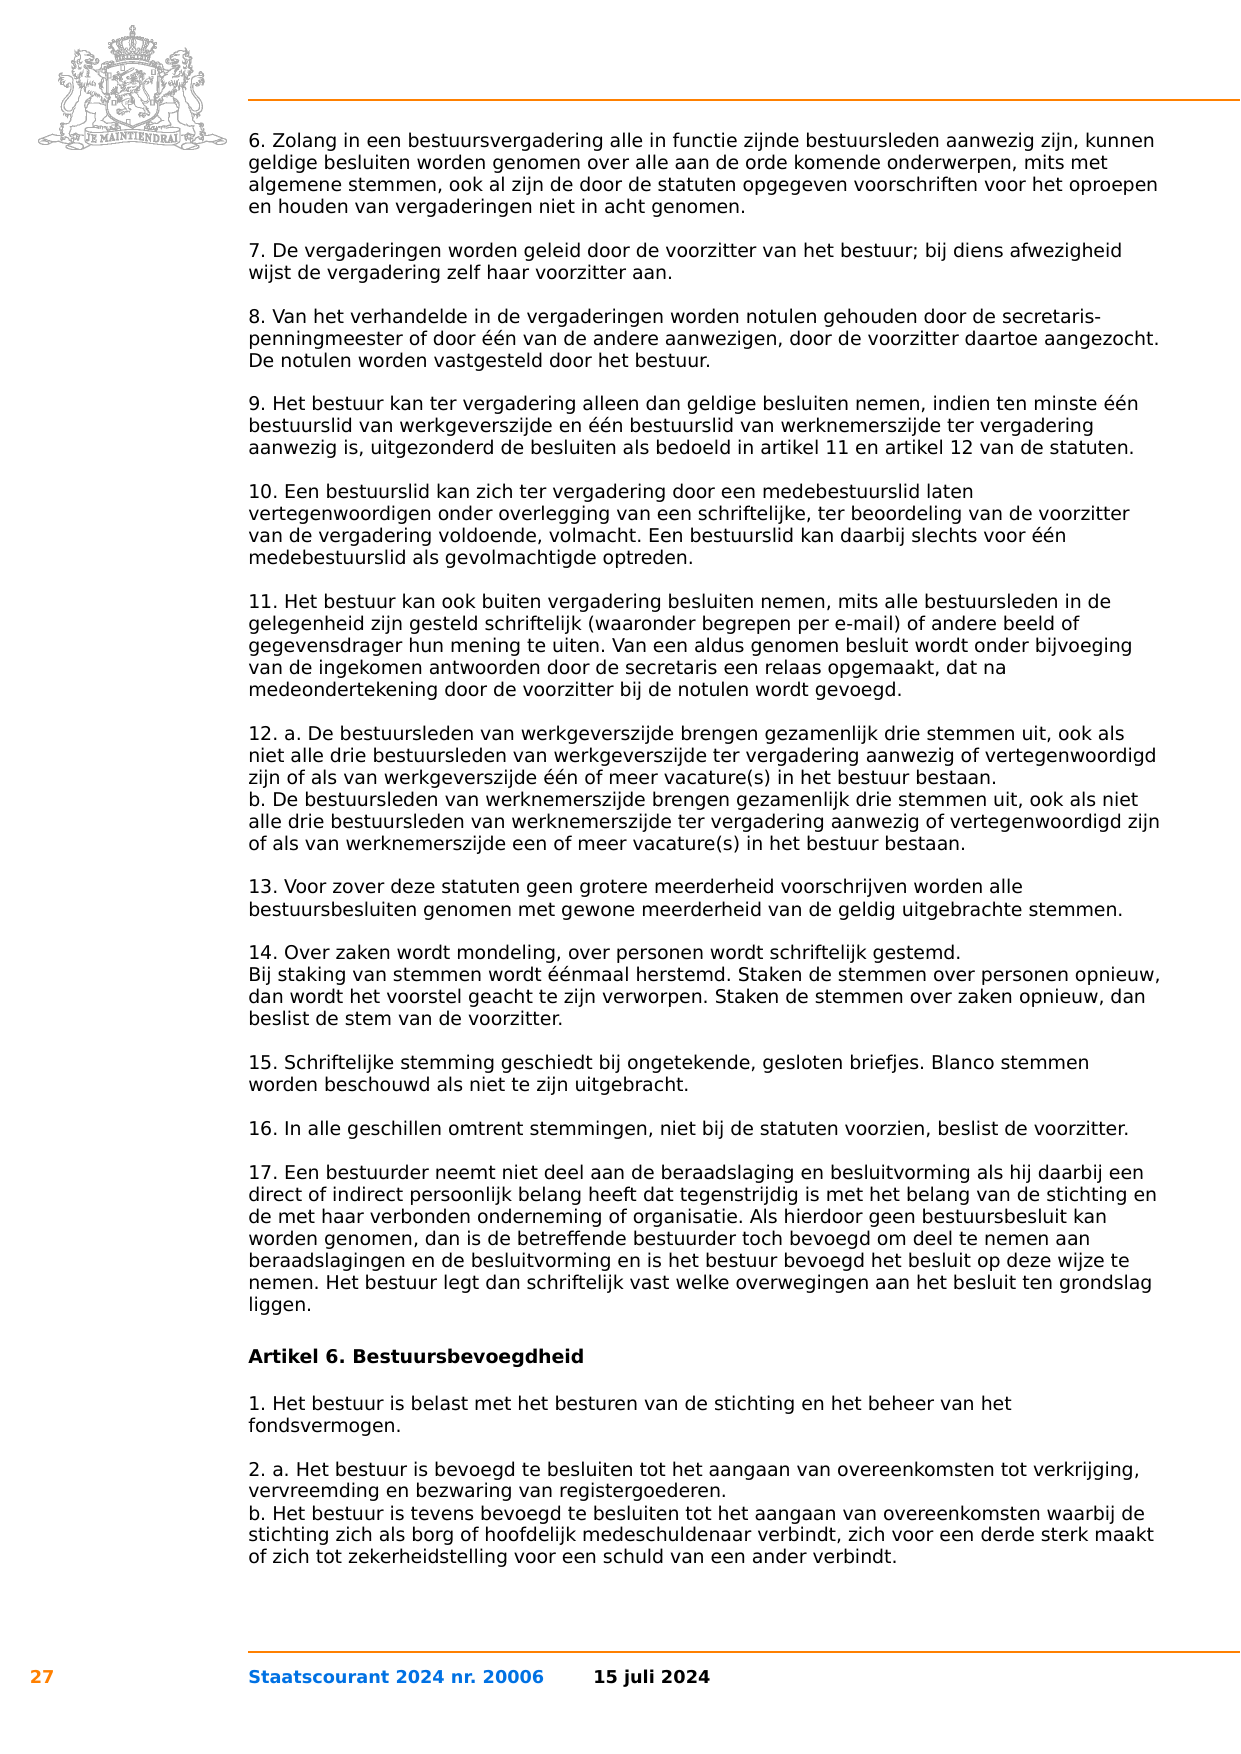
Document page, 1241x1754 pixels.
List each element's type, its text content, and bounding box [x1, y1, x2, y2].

text 16. In alle geschillen omtrent stemmingen, niet bij de statuten voorzien, beslist de voorzitter. [248, 1118, 1163, 1140]
text b. Het bestuur is tevens bevoegd te besluiten tot het aangaan van overeenkomsten waarbij de stichting zich als borg of hoofdelijk medeschuldenaar verbindt, zich voor een derde sterk maakt of zich tot zekerheidstelling voor een schuld van een ander verbindt. [248, 1502, 1163, 1568]
picture [38, 25, 227, 150]
text b. De bestuursleden van werknemerszijde brengen gezamenlijk drie stemmen uit, ook als niet alle drie bestuursleden van werknemerszijde ter vergadering aanwezig of vertegenwoordigd zijn of als van werknemerszijde een of meer vacature(s) in het bestuur bestaan. [248, 789, 1163, 854]
text 1. Het bestuur is belast met het besturen van de stichting en het beheer van het fondsvermogen. [248, 1393, 1163, 1437]
subtitle Artikel 6. Bestuursbevoegdheid [248, 1346, 1163, 1368]
text 15. Schriftelijke stemming geschiedt bij ongetekende, gesloten briefjes. Blanco stemmen worden beschouwd als niet te zijn uitgebracht. [248, 1052, 1163, 1096]
text 14. Over zaken wordt mondeling, over personen wordt schriftelijk gestemd. [248, 942, 1163, 964]
text 10. Een bestuurslid kan zich ter vergadering door een medebestuurslid laten vertegenwoordigen onder overlegging van een schriftelijke, ter beoordeling van de voorzitter van de vergadering voldoende, volmacht. Een bestuurslid kan daarbij slechts voor één medebestuurslid als gevolmachtigde optreden. [248, 481, 1163, 569]
text 17. Een bestuurder neemt niet deel aan de beraadslaging en besluitvorming als hij daarbij een direct of indirect persoonlijk belang heeft dat tegenstrijdig is met het belang van de stichting en de met haar verbonden onderneming of organisatie. Als hierdoor geen bestuursbesluit kan worden genomen, dan is de betreffende bestuurder toch bevoegd om deel te nemen aan beraadslagingen en de besluitvorming en is het bestuur bevoegd het besluit op deze wijze te nemen. Het bestuur legt dan schriftelijk vast welke overwegingen aan het besluit ten grondslag liggen. [248, 1162, 1163, 1316]
text Bij staking van stemmen wordt éénmaal herstemd. Staken de stemmen over personen opnieuw, dan wordt het voorstel geacht te zijn verworpen. Staken de stemmen over zaken opnieuw, dan beslist de stem van de voorzitter. [248, 964, 1163, 1030]
text 11. Het bestuur kan ook buiten vergadering besluiten nemen, mits alle bestuursleden in de gelegenheid zijn gesteld schriftelijk (waaronder begrepen per e-mail) of andere beeld of gegevensdrager hun mening te uiten. Van een aldus genomen besluit wordt onder bijvoeging van de ingekomen antwoorden door de secretaris een relaas opgemaakt, dat na medeondertekening door de voorzitter bij de notulen wordt gevoegd. [248, 591, 1163, 701]
text 12. a. De bestuursleden van werkgeverszijde brengen gezamenlijk drie stemmen uit, ook als niet alle drie bestuursleden van werkgeverszijde ter vergadering aanwezig of vertegenwoordigd zijn of als van werkgeverszijde één of meer vacature(s) in het bestuur bestaan. [248, 723, 1163, 789]
text 13. Voor zover deze statuten geen grotere meerderheid voorschrijven worden alle bestuursbesluiten genomen met gewone meerderheid van de geldig uitgebrachte stemmen. [248, 876, 1163, 920]
text 8. Van het verhandelde in de vergaderingen worden notulen gehouden door de secretaris-penningmeester of door één van de andere aanwezigen, door de voorzitter daartoe aangezocht. De notulen worden vastgesteld door het bestuur. [248, 306, 1163, 371]
text 2. a. Het bestuur is bevoegd te besluiten tot het aangaan van overeenkomsten tot verkrijging, vervreemding en bezwaring van registergoederen. [248, 1458, 1163, 1502]
text 6. Zolang in een bestuursvergadering alle in functie zijnde bestuursleden aanwezig zijn, kunnen geldige besluiten worden genomen over alle aan de orde komende onderwerpen, mits met algemene stemmen, ook al zijn de door de statuten opgegeven voorschriften voor het oproepen en houden van vergaderingen niet in acht genomen. [248, 130, 1163, 218]
text 7. De vergaderingen worden geleid door de voorzitter van het bestuur; bij diens afwezigheid wijst de vergadering zelf haar voorzitter aan. [248, 240, 1163, 284]
text 9. Het bestuur kan ter vergadering alleen dan geldige besluiten nemen, indien ten minste één bestuurslid van werkgeverszijde en één bestuurslid van werknemerszijde ter vergadering aanwezig is, uitgezonderd de besluiten als bedoeld in artikel 11 en artikel 12 van de statuten. [248, 393, 1163, 459]
